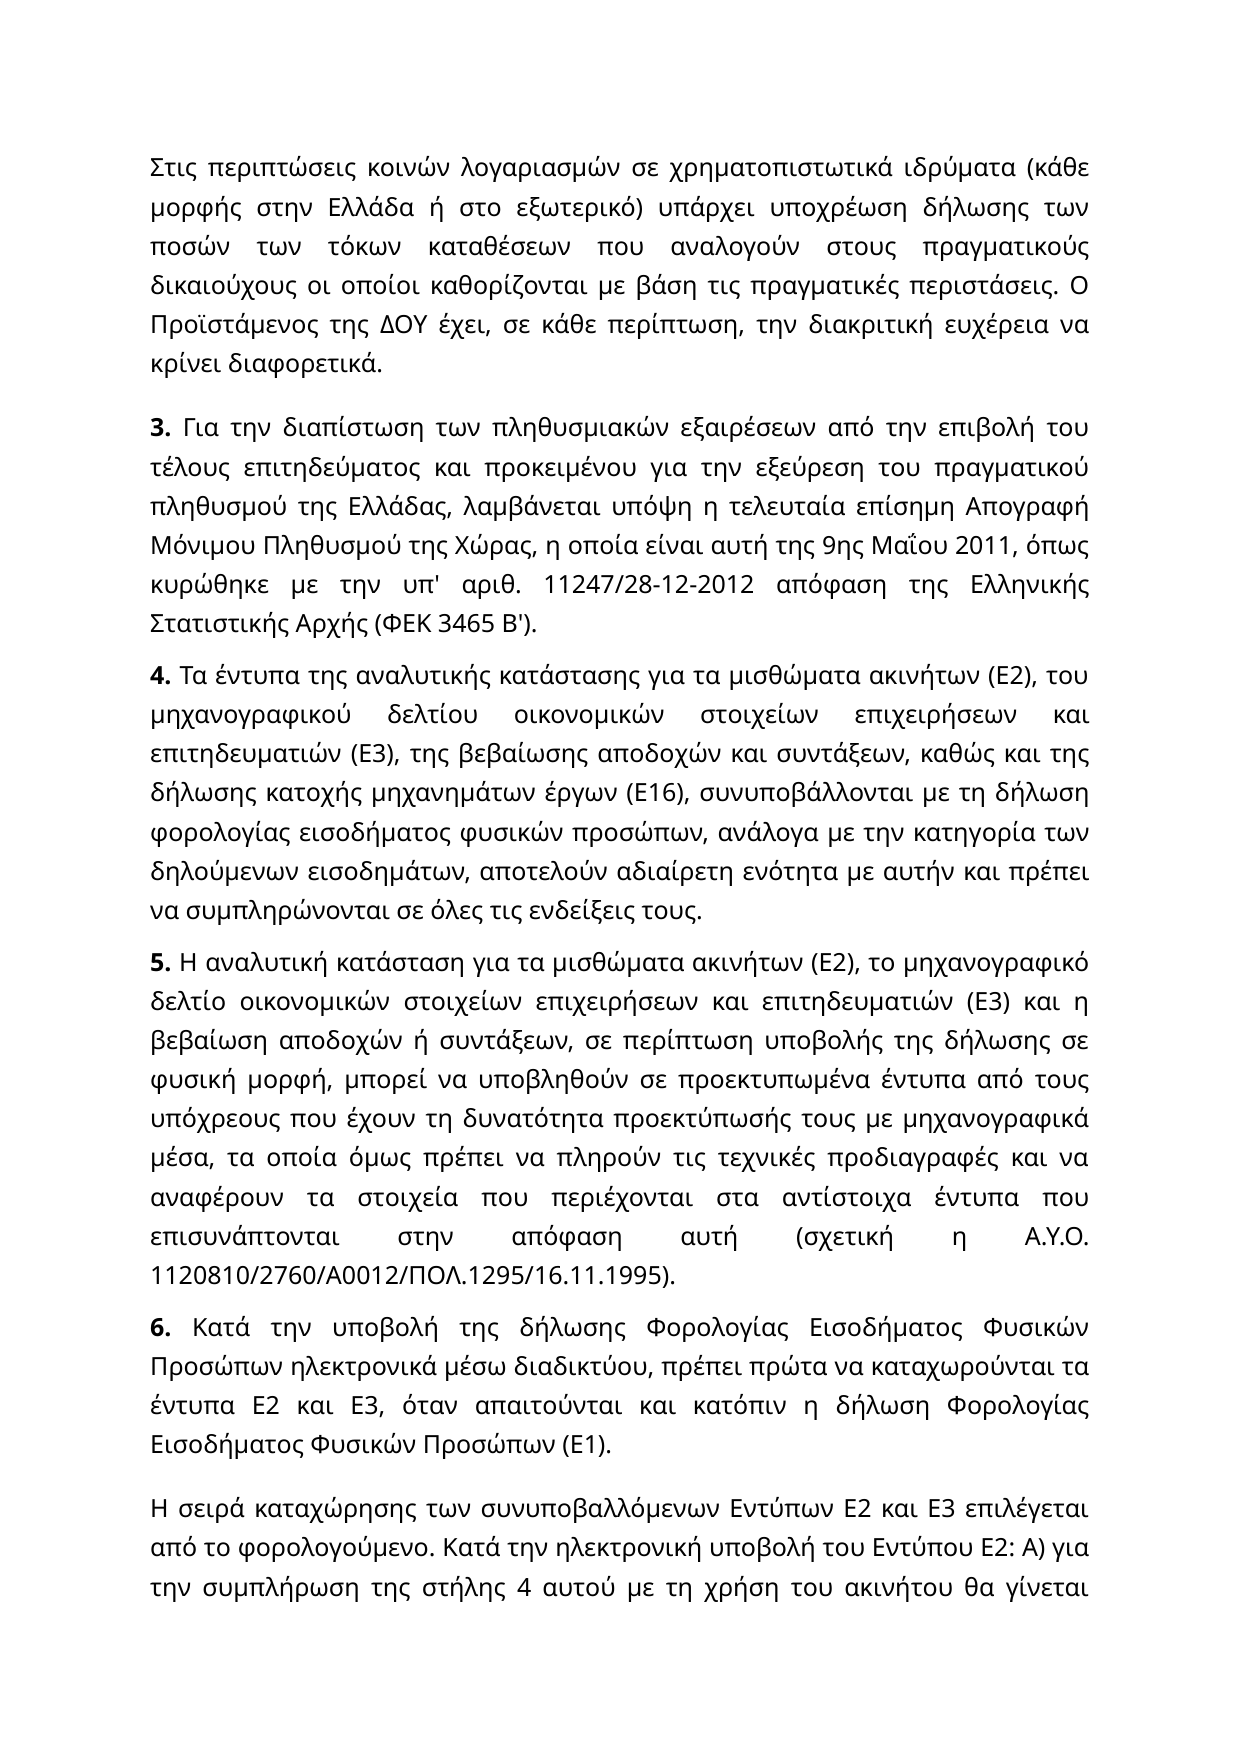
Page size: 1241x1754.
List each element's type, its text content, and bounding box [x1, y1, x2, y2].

text Στις περιπτώσεις κοινών λογαριασμών σε χρηματοπιστωτικά ιδρύματα (κάθε μορφής στην Ελλάδα ή στο εξωτερικό) υπάρχει υποχρέωση δήλωσης των ποσών των τόκων καταθέσεων που αναλογούν στους πραγματικούς δικαιούχους οι οποίοι καθορίζονται με βάση τις πραγματικές περιστάσεις. Ο Προϊστάμενος της ΔΟΥ έχει, σε κάθε περίπτωση, την διακριτική ευχέρεια να κρίνει διαφορετικά. [150, 150, 1090, 380]
text 6. Κατά την υποβολή της δήλωσης Φορολογίας Εισοδήματος Φυσικών Προσώπων ηλεκτρονικά μέσω διαδικτύου, πρέπει πρώτα να καταχωρούνται τα έντυπα Ε2 και Ε3, όταν απαιτούνται και κατόπιν η δήλωση Φορολογίας Εισοδήματος Φυσικών Προσώπων (Ε1). [150, 1309, 1090, 1461]
text 5. Η αναλυτική κατάσταση για τα μισθώματα ακινήτων (Ε2), το μηχανογραφικό δελτίο οικονομικών στοιχείων επιχειρήσεων και επιτηδευματιών (Ε3) και η βεβαίωση αποδοχών ή συντάξεων, σε περίπτωση υποβολής της δήλωσης σε φυσική μορφή, μπορεί να υποβληθούν σε προεκτυπωμένα έντυπα από τους υπόχρεους που έχουν τη δυνατότητα προεκτύπωσής τους με μηχανογραφικά μέσα, τα οποία όμως πρέπει να πληρούν τις τεχνικές προδιαγραφές και να αναφέρουν τα στοιχεία που περιέχονται στα αντίστοιχα έντυπα που επισυνάπτονται στην απόφαση αυτή (σχετική η Α.Υ.Ο. 1120810/2760/Α0012/ΠΟΛ.1295/16.11.1995). [150, 944, 1090, 1292]
text 3. Για την διαπίστωση των πληθυσμιακών εξαιρέσεων από την επιβολή του τέλους επιτηδεύματος και προκειμένου για την εξεύρεση του πραγματικού πληθυσμού της Ελλάδας, λαμβάνεται υπόψη η τελευταία επίσημη Απογραφή Μόνιμου Πληθυσμού της Χώρας, η οποία είναι αυτή της 9ης Μαΐου 2011, όπως κυρώθηκε με την υπ' αριθ. 11247/28-12-2012 απόφαση της Ελληνικής Στατιστικής Αρχής (ΦΕΚ 3465 Β'). [150, 410, 1090, 640]
text Η σειρά καταχώρησης των συνυποβαλλόμενων Εντύπων Ε2 και Ε3 επιλέγεται από το φορολογούμενο. Κατά την ηλεκτρονική υποβολή του Εντύπου Ε2: Α) για την συμπλήρωση της στήλης 4 αυτού με τη χρήση του ακινήτου θα γίνεται [150, 1491, 1090, 1603]
text 4. Τα έντυπα της αναλυτικής κατάστασης για τα μισθώματα ακινήτων (Ε2), του μηχανογραφικού δελτίου οικονομικών στοιχείων επιχειρήσεων και επιτηδευματιών (Ε3), της βεβαίωσης αποδοχών και συντάξεων, καθώς και της δήλωσης κατοχής μηχανημάτων έργων (Ε16), συνυποβάλλονται με τη δήλωση φορολογίας εισοδήματος φυσικών προσώπων, ανάλογα με την κατηγορία των δηλούμενων εισοδημάτων, αποτελούν αδιαίρετη ενότητα με αυτήν και πρέπει να συμπληρώνονται σε όλες τις ενδείξεις τους. [150, 657, 1090, 927]
